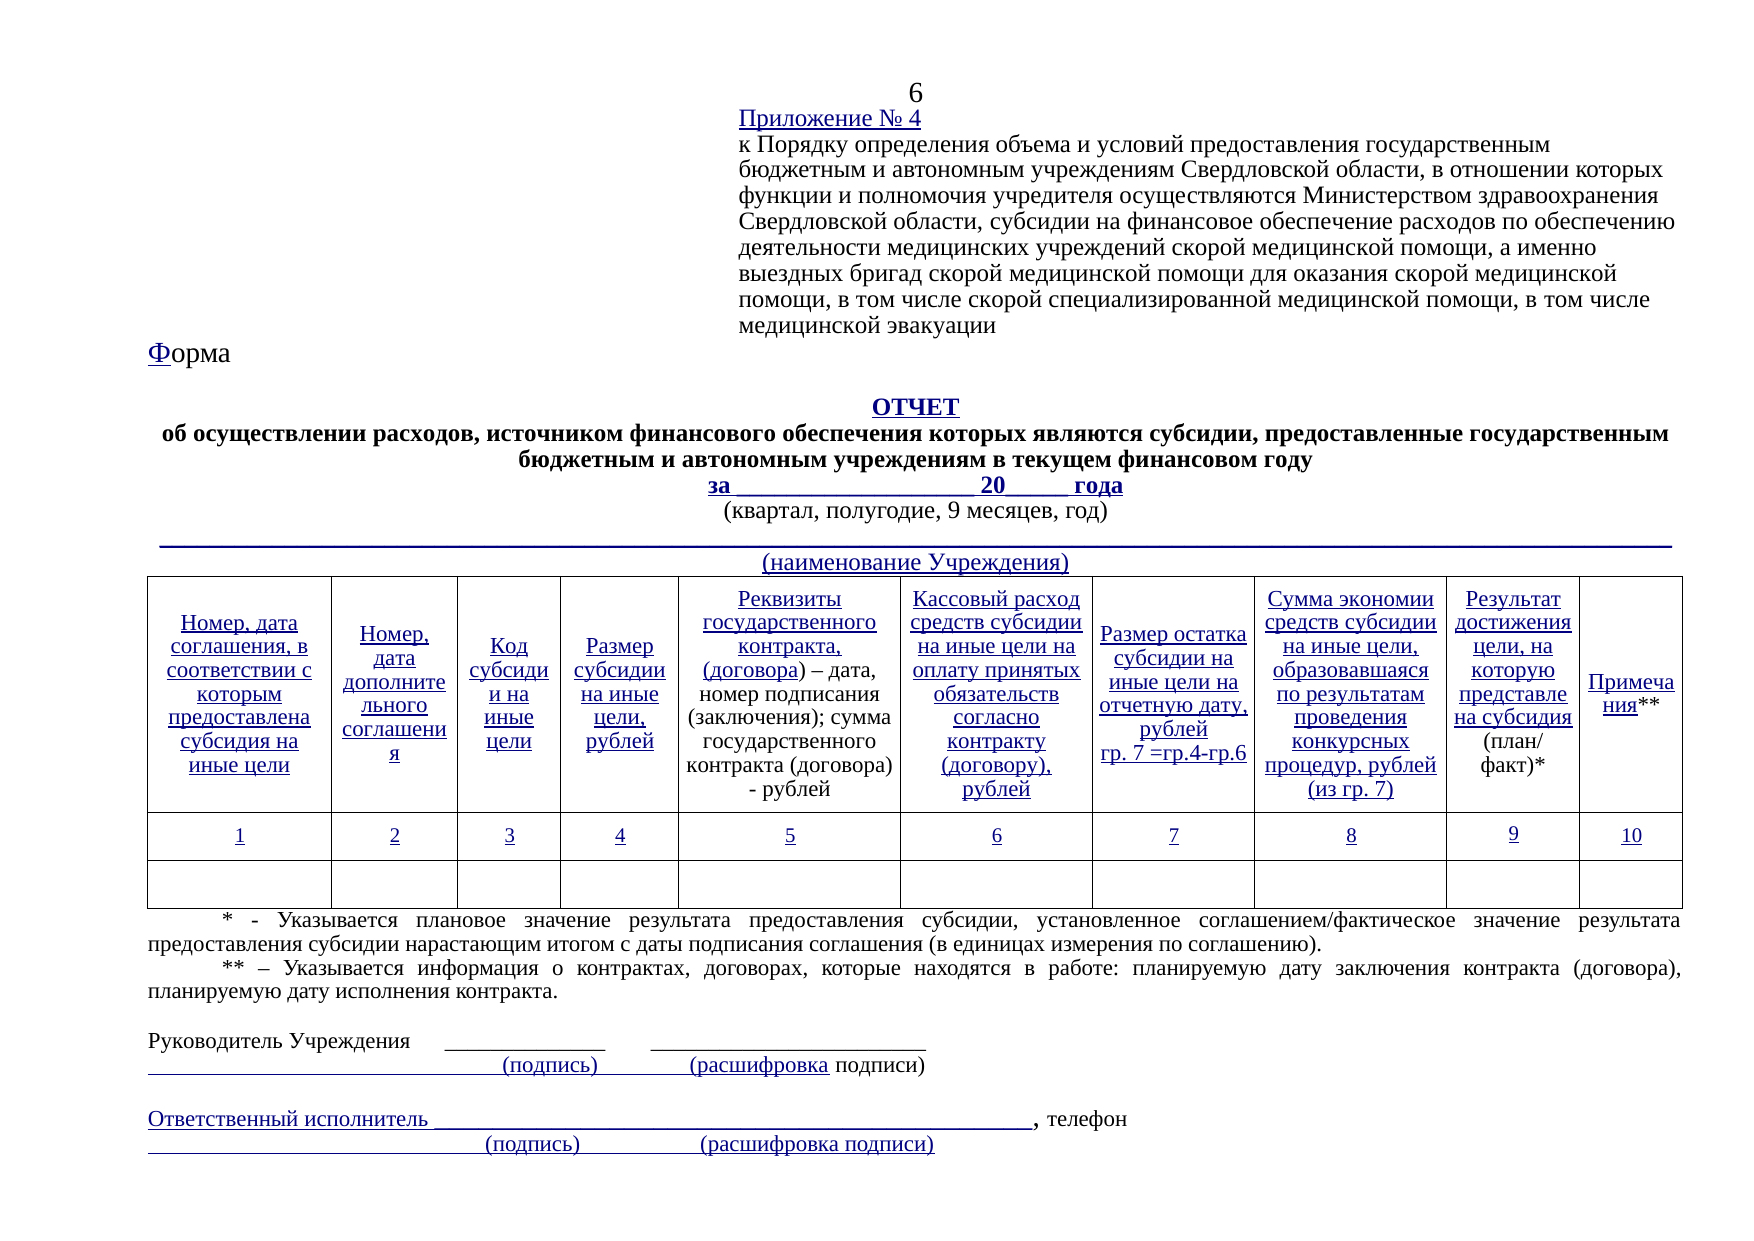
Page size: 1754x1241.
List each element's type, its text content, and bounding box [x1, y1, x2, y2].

table_cell [1093, 861, 1254, 908]
text об осуществлении расходов, источником финансового обеспечения которых являются субсидии, предоставленные государственным бюджетным и автономным учреждениям в текущем финансовом году [148, 421, 1683, 472]
text к Порядку определения объема и условий предоставления государственным бюджетным и автономным учреждениям Свердловской области, в отношении которых функции и полномочия учредителя осуществляются Министерством здравоохранения Свердловской области, субсидии на финансовое обеспечение расходов по обеспечению деятельности медицинских учреждений скорой медицинской помощи, а именно выездных бригад скорой медицинской помощи для оказания скорой медицинской помощи, в том числе скорой специализированной медицинской помощи, в том числе медицинской эвакуации [738, 131, 1683, 339]
text ОТЧЕТ [148, 395, 1683, 421]
table_header Кассовый расход средств субсидии на иные цели на оплату принятых обязательств согласно контракту (договору), рублей [901, 577, 1092, 812]
table_cell [561, 861, 678, 908]
table_header Размер остатка субсидии на иные цели на отчетную дату, рублей гр. 7 =гр.4-гр.6 [1093, 577, 1254, 812]
table_cell 6 [901, 813, 1092, 860]
table_cell [332, 861, 457, 908]
table_cell [679, 861, 900, 908]
table_cell 2 [332, 813, 457, 860]
table_cell 9 [1447, 813, 1579, 860]
table_cell 10 [1580, 813, 1682, 860]
text Ответственный исполнитель _________________________________________, телефон [148, 1103, 1683, 1133]
table_header [1683, 576, 1694, 812]
table_header Номер, дата дополнительного соглашения [332, 577, 457, 812]
text (наименование Учреждения) [148, 550, 1683, 576]
table_cell 4 [561, 813, 678, 860]
table_cell [458, 861, 560, 908]
table_cell [1580, 861, 1682, 908]
table_header Размер субсидии на иные цели, рублей [561, 577, 678, 812]
table_cell 8 [1255, 813, 1446, 860]
table_header Сумма экономии средств субсидии на иные цели, образовавшаяся по результатам проведения конкурсных процедур, рублей (из гр. 7) [1255, 577, 1446, 812]
table_cell [1683, 860, 1694, 908]
text за ___________________ 20_____ года [148, 472, 1683, 498]
text Приложение № 4 [738, 108, 1683, 131]
text * - Указывается плановое значение результата предоставления субсидии, установленное соглашением/фактическое значение результата предоставления субсидии нарастающим итогом с даты подписания соглашения (в единицах измерения по соглашению). [148, 909, 1683, 956]
table_header Результат достижения цели, на которую представлена субсидия (план/факт)* [1447, 577, 1579, 812]
table_cell 1 [148, 813, 331, 860]
table_cell [1255, 861, 1446, 908]
table_header Номер, дата соглашения, в соответствии с которым предоставлена субсидия на иные цели [148, 577, 331, 812]
table_cell [1683, 812, 1694, 860]
text _________________________________________________________________________________________________________________________ [148, 524, 1683, 550]
text ** – Указывается информация о контрактах, договорах, которые находятся в работе: планируемую дату заключения контракта (договора), планируемую дату исполнения контракта. [148, 956, 1683, 1004]
text (подпись) (расшифровка подписи) [148, 1053, 1683, 1077]
table_cell 7 [1093, 813, 1254, 860]
table_cell [901, 861, 1092, 908]
text (квартал, полугодие, 9 месяцев, год) [148, 498, 1683, 524]
table_header Примечания** [1580, 577, 1682, 812]
text Руководитель Учреждения ______________ ________________________ [148, 1029, 1683, 1053]
table_header Код субсидии на иные цели [458, 577, 560, 812]
text (подпись) (расшифровка подписи) [148, 1133, 1683, 1156]
table_cell [1447, 861, 1579, 908]
table_cell 5 [679, 813, 900, 860]
table_cell 3 [458, 813, 560, 860]
text Форма [148, 339, 1683, 369]
table_header Реквизиты государственного контракта, (договора) – дата, номер подписания (заключения); сумма государственного контракта (договора) - рублей [679, 577, 900, 812]
table_cell [148, 861, 331, 908]
